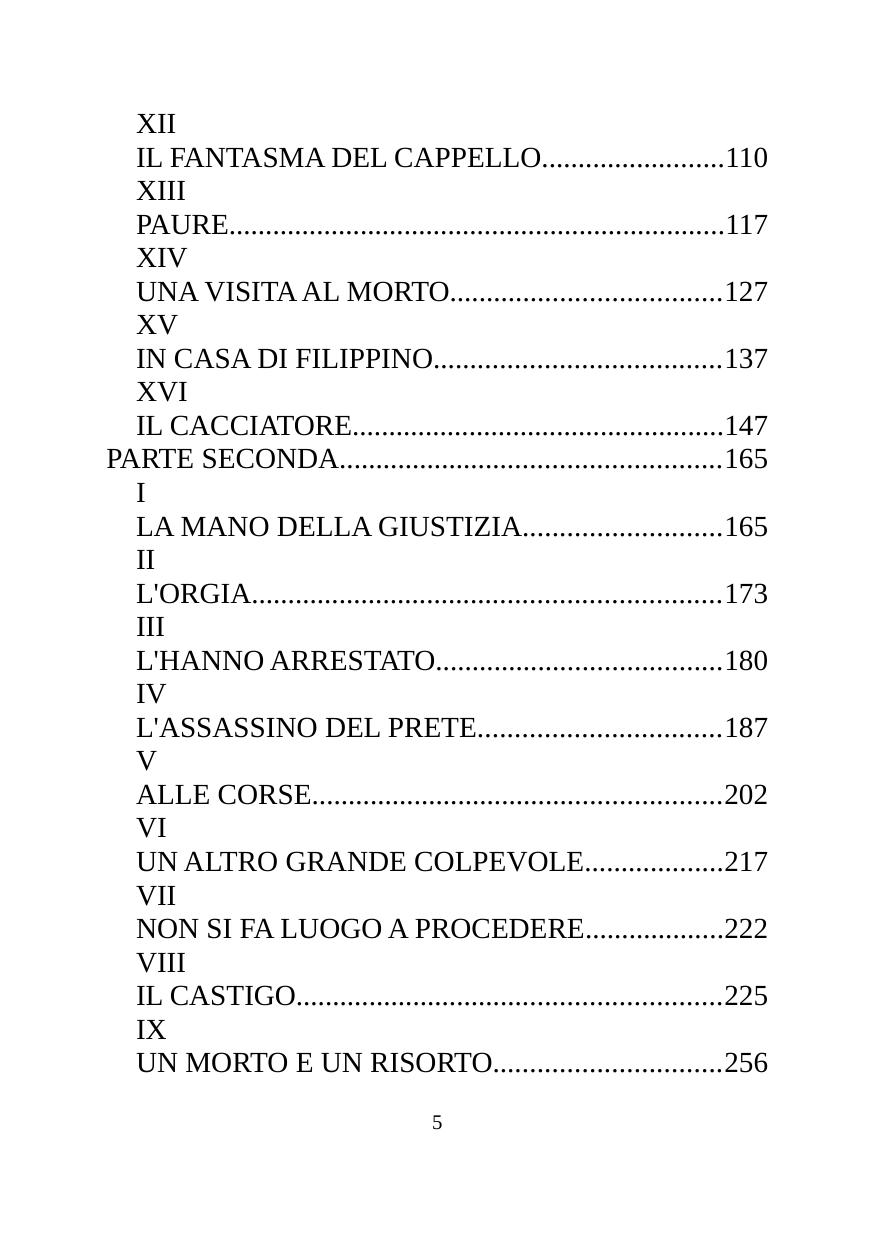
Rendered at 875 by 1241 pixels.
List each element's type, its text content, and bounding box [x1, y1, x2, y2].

text XV IN CASA DI FILIPPINO 137 [136, 307, 768, 374]
text XIV UNA VISITA AL MORTO 127 [136, 240, 768, 307]
text III L'HANNO ARRESTATO 180 [136, 609, 768, 676]
text VII NON SI FA LUOGO A PROCEDERE 222 [136, 878, 768, 945]
text VIII IL CASTIGO 225 [136, 945, 768, 1012]
text XIII PAURE... 117 [136, 173, 768, 240]
text XII IL FANTASMA DEL CAPPELLO 110 [136, 106, 768, 173]
text XVI IL CACCIATORE 147 [136, 374, 768, 442]
text V ALLE CORSE 202 [136, 743, 768, 811]
text II L'ORGIA 173 [136, 542, 768, 609]
text I LA MANO DELLA GIUSTIZIA 165 [136, 475, 768, 542]
text IV L'ASSASSINO DEL PRETE 187 [136, 676, 768, 743]
text IX UN MORTO E UN RISORTO 256 [136, 1012, 768, 1079]
text PARTE SECONDA 165 [106, 442, 768, 475]
text VI UN ALTRO GRANDE COLPEVOLE 217 [136, 811, 768, 878]
